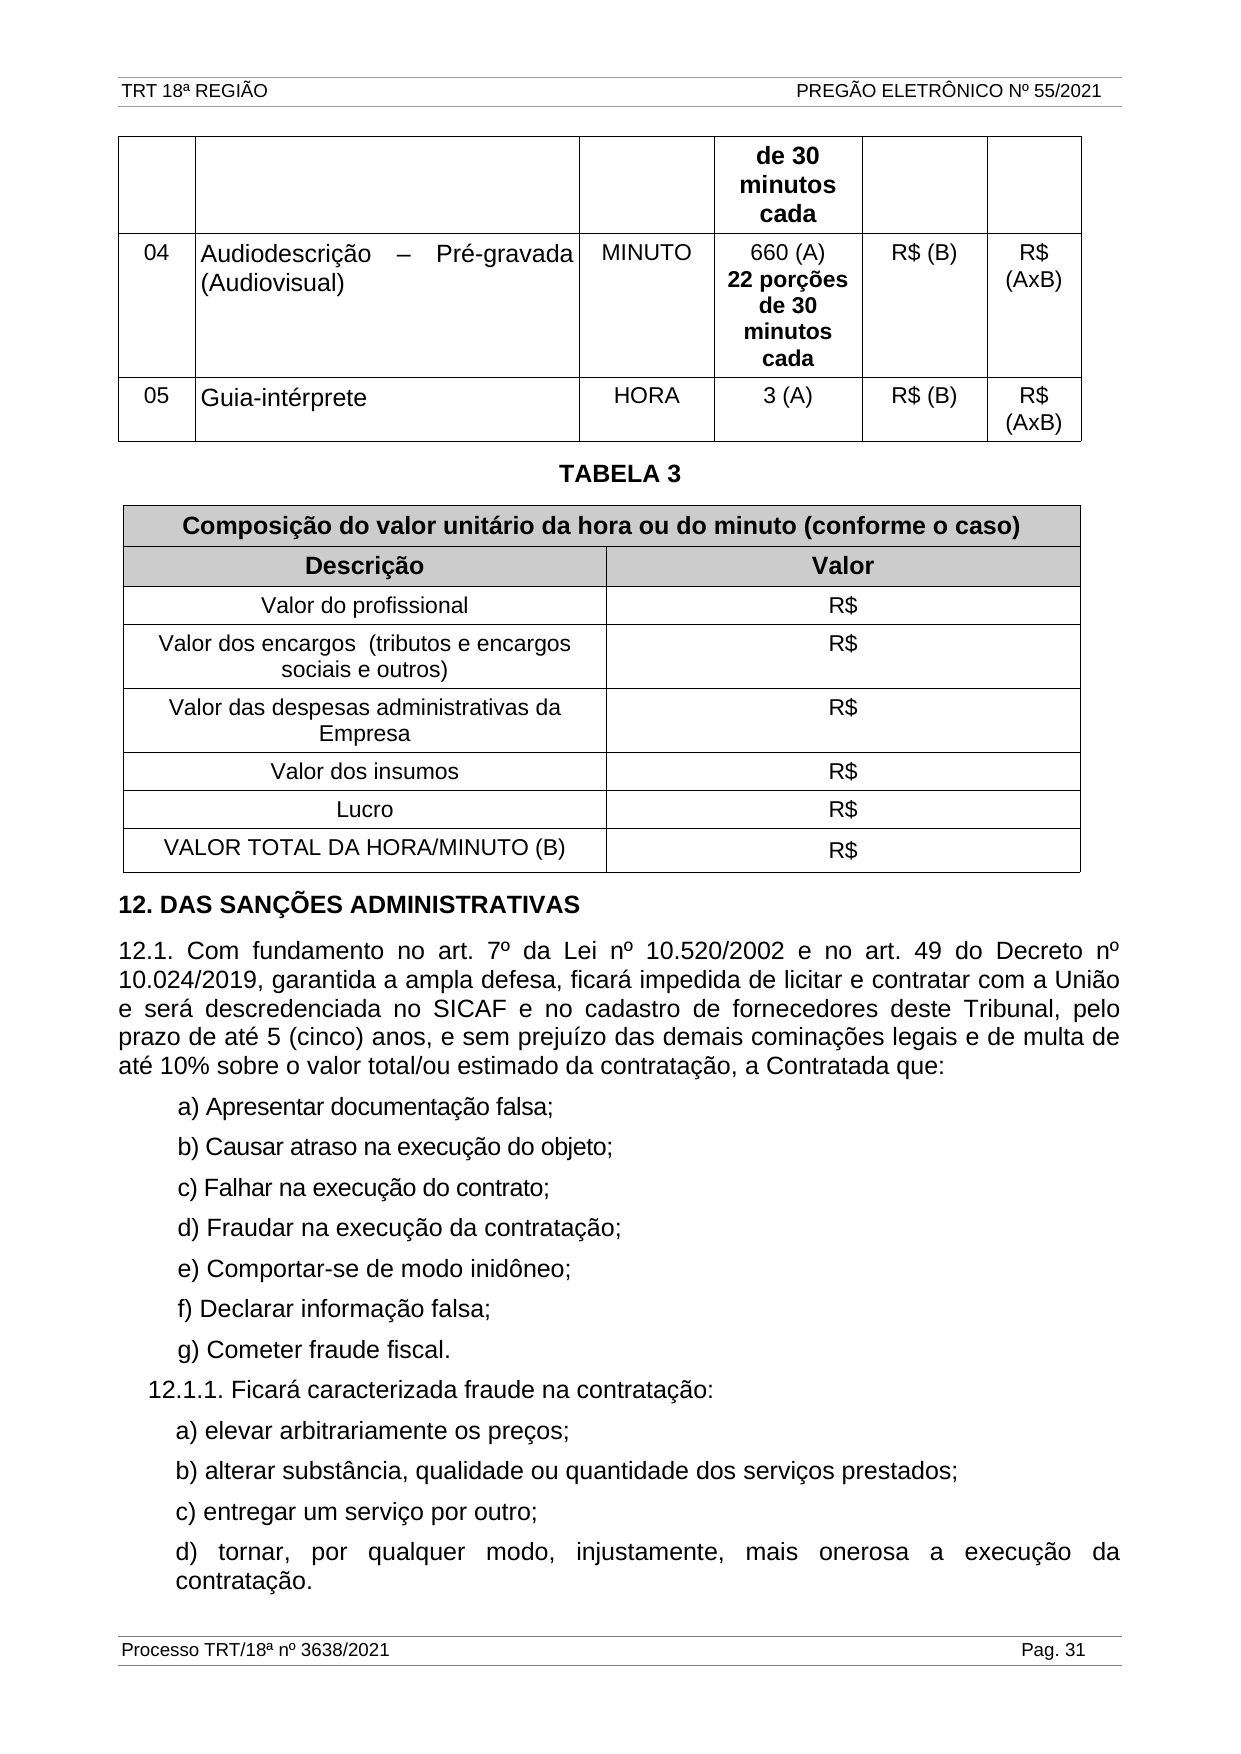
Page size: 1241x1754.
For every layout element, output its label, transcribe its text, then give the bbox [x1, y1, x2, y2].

table_cell VALOR TOTAL DA HORA/MINUTO (B) [124, 829, 606, 872]
text d) Fraudar na execução da contratação; [177, 1213, 1122, 1242]
table_cell HORA [580, 378, 714, 441]
text 12.1. Com fundamento no art. 7º da Lei nº 10.520/2002 e no art. 49 do Decreto nº 10.024/2019, garantida a ampla defesa, ficará impedida de licitar e contratar com a União e será descredenciada no SICAF e no cadastro de fornecedores deste Tribunal, pelo prazo de até 5 (cinco) anos, e sem prejuízo das demais cominações legais e de multa de até 10% sobre o valor total/ou estimado da contratação, a Contratada que: [118, 936, 1122, 1080]
table_cell Valor [607, 547, 1080, 586]
table_cell 04 [119, 234, 195, 377]
table_cell Valor dos encargos (tributos e encargos sociais e outros) [124, 625, 606, 688]
table_cell Audiodescrição – Pré-gravada (Audiovisual) [196, 234, 579, 377]
table_cell R$ (B) [863, 378, 987, 441]
text c) Falhar na execução do contrato; [177, 1173, 1122, 1201]
table_cell R$ [607, 753, 1080, 790]
table_cell [863, 137, 987, 233]
text 12.1.1. Ficará caracterizada fraude na contratação: [148, 1375, 1122, 1404]
table_cell MINUTO [580, 234, 714, 377]
table_cell [580, 137, 714, 233]
table_header Composição do valor unitário da hora ou do minuto (conforme o caso) [124, 506, 1080, 546]
table_cell R$ (B) [863, 234, 987, 377]
table_cell [988, 137, 1081, 233]
text TABELA 3 [118, 459, 1122, 487]
text f) Declarar informação falsa; [177, 1294, 1122, 1323]
text e) Comportar-se de modo inidôneo; [177, 1254, 1122, 1282]
table_cell R$ [607, 587, 1080, 624]
table_cell 3 (A) [715, 378, 862, 441]
table_cell R$ (AxB) [988, 234, 1081, 377]
text g) Cometer fraude fiscal. [177, 1335, 1122, 1363]
table_cell R$ [607, 829, 1080, 872]
table_cell [119, 137, 195, 233]
table_cell R$ (AxB) [988, 378, 1081, 441]
table_cell Valor do profissional [124, 587, 606, 624]
text b) alterar substância, qualidade ou quantidade dos serviços prestados; [175, 1456, 1122, 1485]
table_cell [196, 137, 579, 233]
text b) Causar atraso na execução do objeto; [177, 1132, 1122, 1161]
text 12. DAS SANÇÕES ADMINISTRATIVAS [118, 890, 1122, 918]
text d) tornar, por qualquer modo, injustamente, mais onerosa a execução da contratação. [175, 1537, 1122, 1595]
table_cell Valor dos insumos [124, 753, 606, 790]
table_cell Valor das despesas administrativas da Empresa [124, 689, 606, 752]
table_cell 660 (A) 22 porções de 30 minutos cada [715, 234, 862, 377]
text a) elevar arbitrariamente os preços; [175, 1416, 1122, 1444]
table_cell R$ [607, 625, 1080, 688]
text a) Apresentar documentação falsa; [177, 1092, 1122, 1120]
table_cell Lucro [124, 791, 606, 828]
table_cell Descrição [124, 547, 606, 586]
table_cell R$ [607, 689, 1080, 752]
table_cell R$ [607, 791, 1080, 828]
table_cell 05 [119, 378, 195, 441]
text c) entregar um serviço por outro; [175, 1497, 1122, 1526]
table_cell Guia-intérprete [196, 378, 579, 441]
table_cell de 30 minutos cada [715, 137, 862, 233]
